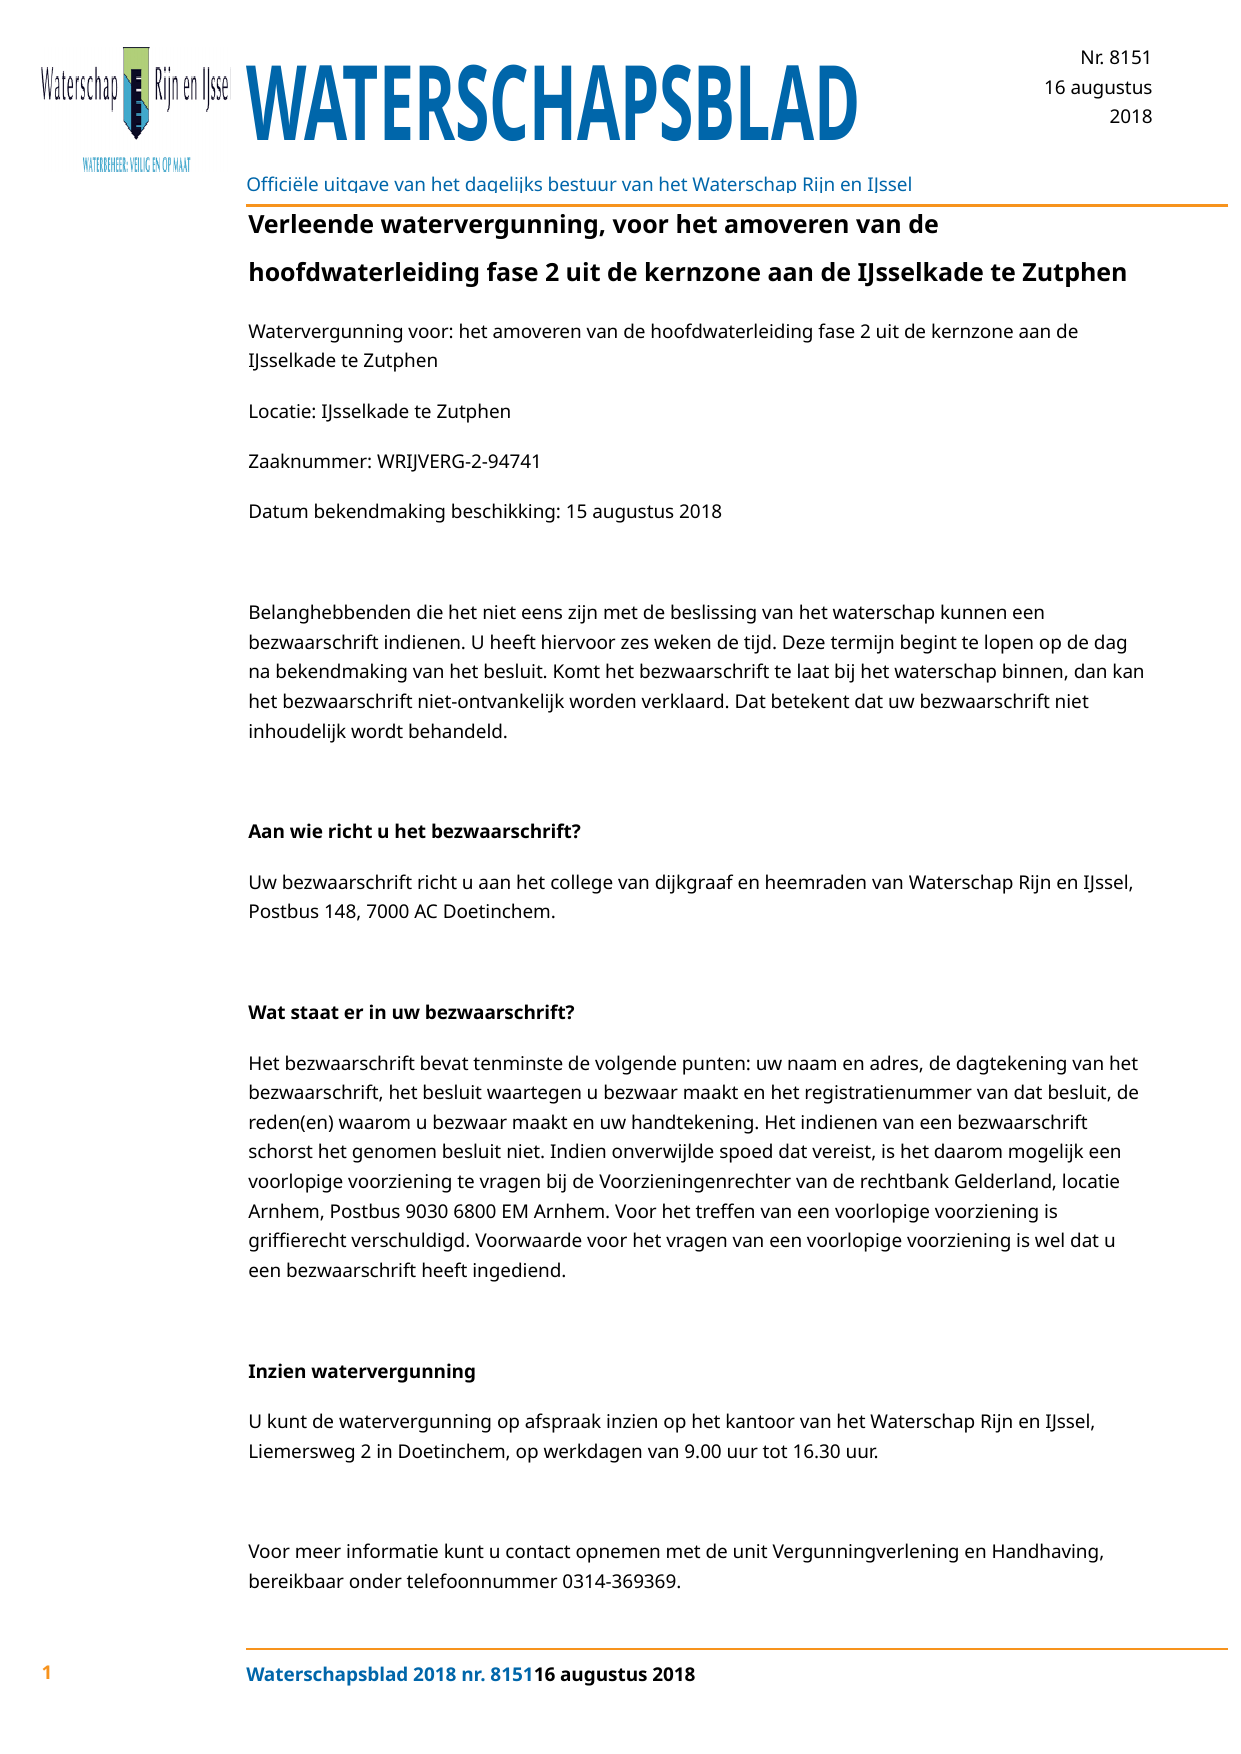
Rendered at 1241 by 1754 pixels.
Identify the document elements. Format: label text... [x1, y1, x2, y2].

text U kunt de watervergunning op afspraak inzien op het kantoor van het Waterschap Rijn en IJssel, Liemersweg 2 in Doetinchem, op werkdagen van 9.00 uur tot 16.30 uur. [248, 1408, 1152, 1464]
text Belanghebbenden die het niet eens zijn met de beslissing van het waterschap kunnen een bezwaarschrift indienen. U heeft hiervoor zes weken de tijd. Deze termijn begint te lopen op de dag na bekendmaking van het besluit. Komt het bezwaarschrift te laat bij het waterschap binnen, dan kan het bezwaarschrift niet-ontvankelijk worden verklaard. Dat betekent dat uw bezwaarschrift niet inhoudelijk wordt behandeld. [248, 599, 1152, 744]
text Voor meer informatie kunt u contact opnemen met de unit Vergunningverlening en Handhaving, bereikbaar onder telefoonnummer 0314-369369. [248, 1539, 1152, 1594]
text Watervergunning voor: het amoveren van de hoofdwaterleiding fase 2 uit de kernzone aan de IJsselkade te Zutphen [248, 318, 1152, 373]
text Verleende watervergunning, voor het amoveren van de hoofdwaterleiding fase 2 uit de kernzone aan de IJsselkade te Zutphen [248, 207, 1152, 288]
text Locatie: IJsselkade te Zutphen [248, 398, 1152, 424]
picture [41, 47, 231, 172]
text Datum bekendmaking beschikking: 15 augustus 2018 [248, 499, 1152, 524]
text Het bezwaarschrift bevat tenminste de volgende punten: uw naam en adres, de dagtekening van het bezwaarschrift, het besluit waartegen u bezwaar maakt en het registratienummer van dat besluit, de reden(en) waarom u bezwaar maakt en uw handtekening. Het indienen van een bezwaarschrift schorst het genomen besluit niet. Indien onverwijlde spoed dat vereist, is het daarom mogelijk een voorlopige voorziening te vragen bij de Voorzieningenrechter van de rechtbank Gelderland, locatie Arnhem, Postbus 9030 6800 EM Arnhem. Voor het treffen van een voorlopige voorziening is griffierecht verschuldigd. Voorwaarde voor het vragen van een voorlopige voorziening is wel dat u een bezwaarschrift heeft ingediend. [248, 1050, 1152, 1283]
text Aan wie richt u het bezwaarschrift? [248, 819, 1152, 844]
text Uw bezwaarschrift richt u aan het college van dijkgraaf en heemraden van Waterschap Rijn en IJssel, Postbus 148, 7000 AC Doetinchem. [248, 869, 1152, 924]
text Zaaknummer: WRIJVERG-2-94741 [248, 448, 1152, 474]
text Wat staat er in uw bezwaarschrift? [248, 999, 1152, 1025]
text Inzien watervergunning [248, 1358, 1152, 1384]
